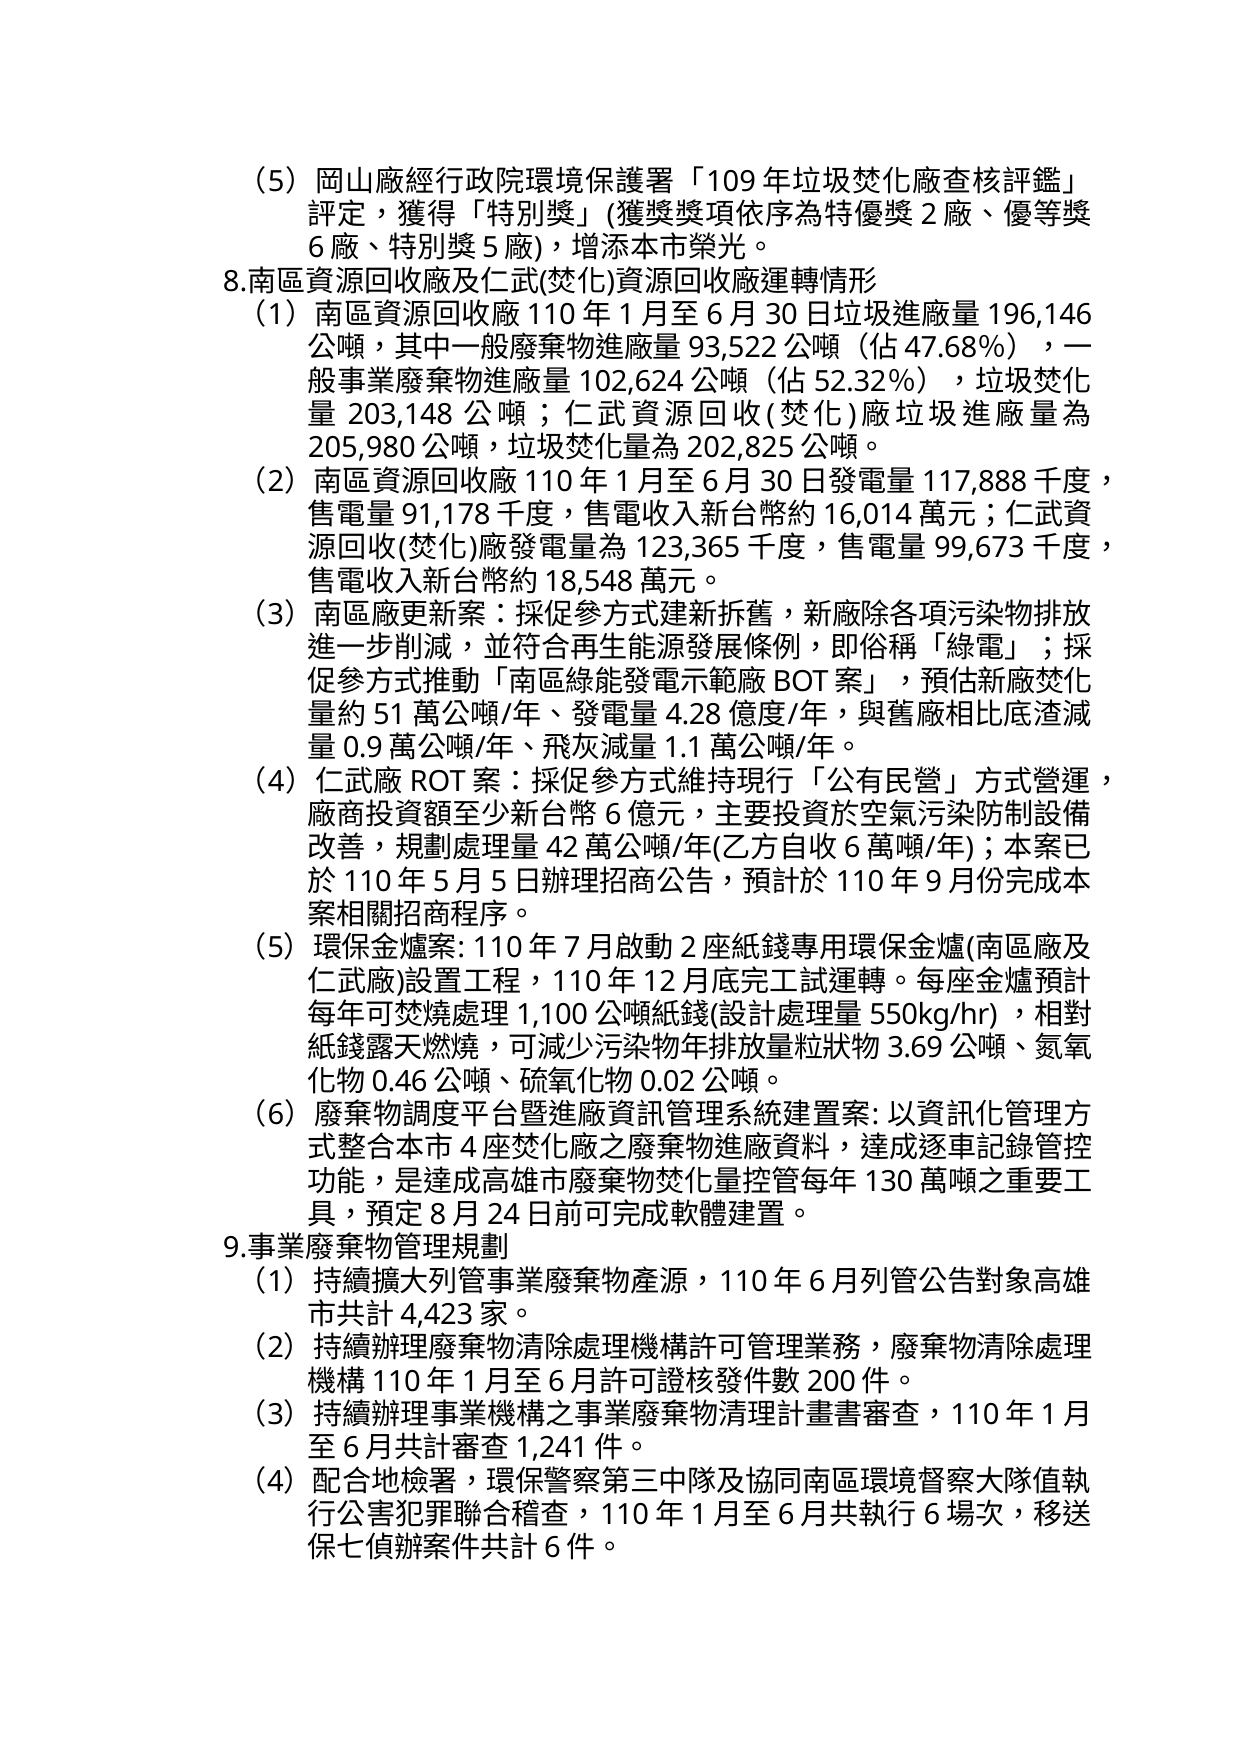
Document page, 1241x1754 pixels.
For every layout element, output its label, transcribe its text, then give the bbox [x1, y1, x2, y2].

text （4）配合地檢署，環保警察第三中隊及協同南區環境督察大隊值執行公害犯罪聯合稽查，110年1月至6月共執行6場次，移送保七偵辦案件共計6件。 [238, 1464, 1092, 1564]
text （2）南區資源回收廠110年1月至6月30日發電量117,888千度，售電量91,178千度，售電收入新台幣約16,014萬元；仁武資源回收(焚化)廠發電量為123,365千度，售電量99,673千度，售電收入新台幣約18,548萬元。 [238, 464, 1092, 598]
text 9.事業廢棄物管理規劃 [223, 1231, 1092, 1264]
text （5）環保金爐案: 110年7月啟動2座紙錢專用環保金爐(南區廠及仁武廠)設置工程，110年12月底完工試運轉。每座金爐預計每年可焚燒處理1,100公噸紙錢(設計處理量550kg/hr) ，相對紙錢露天燃燒，可減少污染物年排放量粒狀物3.69公噸、氮氧化物 0.46公噸、硫氧化物0.02公噸。 [238, 931, 1092, 1098]
text （5）岡山廠經行政院環境保護署「109年垃圾焚化廠查核評鑑」評定，獲得「特別獎」(獲獎獎項依序為特優獎2廠、優等獎6廠、特別獎5廠)，增添本市榮光。 [238, 164, 1092, 264]
text 8.南區資源回收廠及仁武(焚化)資源回收廠運轉情形 [223, 264, 1092, 298]
text （4）仁武廠ROT案：採促參方式維持現行「公有民營」方式營運，廠商投資額至少新台幣6億元，主要投資於空氣污染防制設備改善，規劃處理量42萬公噸/年(乙方自收6萬噸/年)；本案已於110年5月5日辦理招商公告，預計於110年9月份完成本案相關招商程序。 [238, 764, 1092, 931]
text （3）南區廠更新案：採促參方式建新拆舊，新廠除各項污染物排放進一步削減，並符合再生能源發展條例，即俗稱「綠電」；採促參方式推動「南區綠能發電示範廠BOT案」，預估新廠焚化量約51萬公噸/年、發電量4.28億度/年，與舊廠相比底渣減量0.9萬公噸/年、飛灰減量1.1萬公噸/年。 [238, 598, 1092, 764]
text （6）廢棄物調度平台暨進廠資訊管理系統建置案: 以資訊化管理方式整合本市4座焚化廠之廢棄物進廠資料，達成逐車記錄管控功能，是達成高雄市廢棄物焚化量控管每年130萬噸之重要工具，預定8月24日前可完成軟體建置。 [238, 1098, 1092, 1231]
text （1）南區資源回收廠110年1月至6月30日垃圾進廠量196,146公噸，其中一般廢棄物進廠量93,522公噸（佔47.68％），一般事業廢棄物進廠量102,624公噸（佔52.32％），垃圾焚化量203,148公噸；仁武資源回收(焚化)廠垃圾進廠量為205,980公噸，垃圾焚化量為202,825公噸。 [238, 298, 1092, 464]
text （3）持續辦理事業機構之事業廢棄物清理計畫書審查，110年1月至6月共計審查1,241件。 [238, 1398, 1092, 1464]
text （2）持續辦理廢棄物清除處理機構許可管理業務，廢棄物清除處理機構110年1月至6月許可證核發件數200件。 [238, 1331, 1092, 1398]
text （1）持續擴大列管事業廢棄物產源，110年6月列管公告對象高雄市共計4,423家。 [238, 1264, 1092, 1331]
